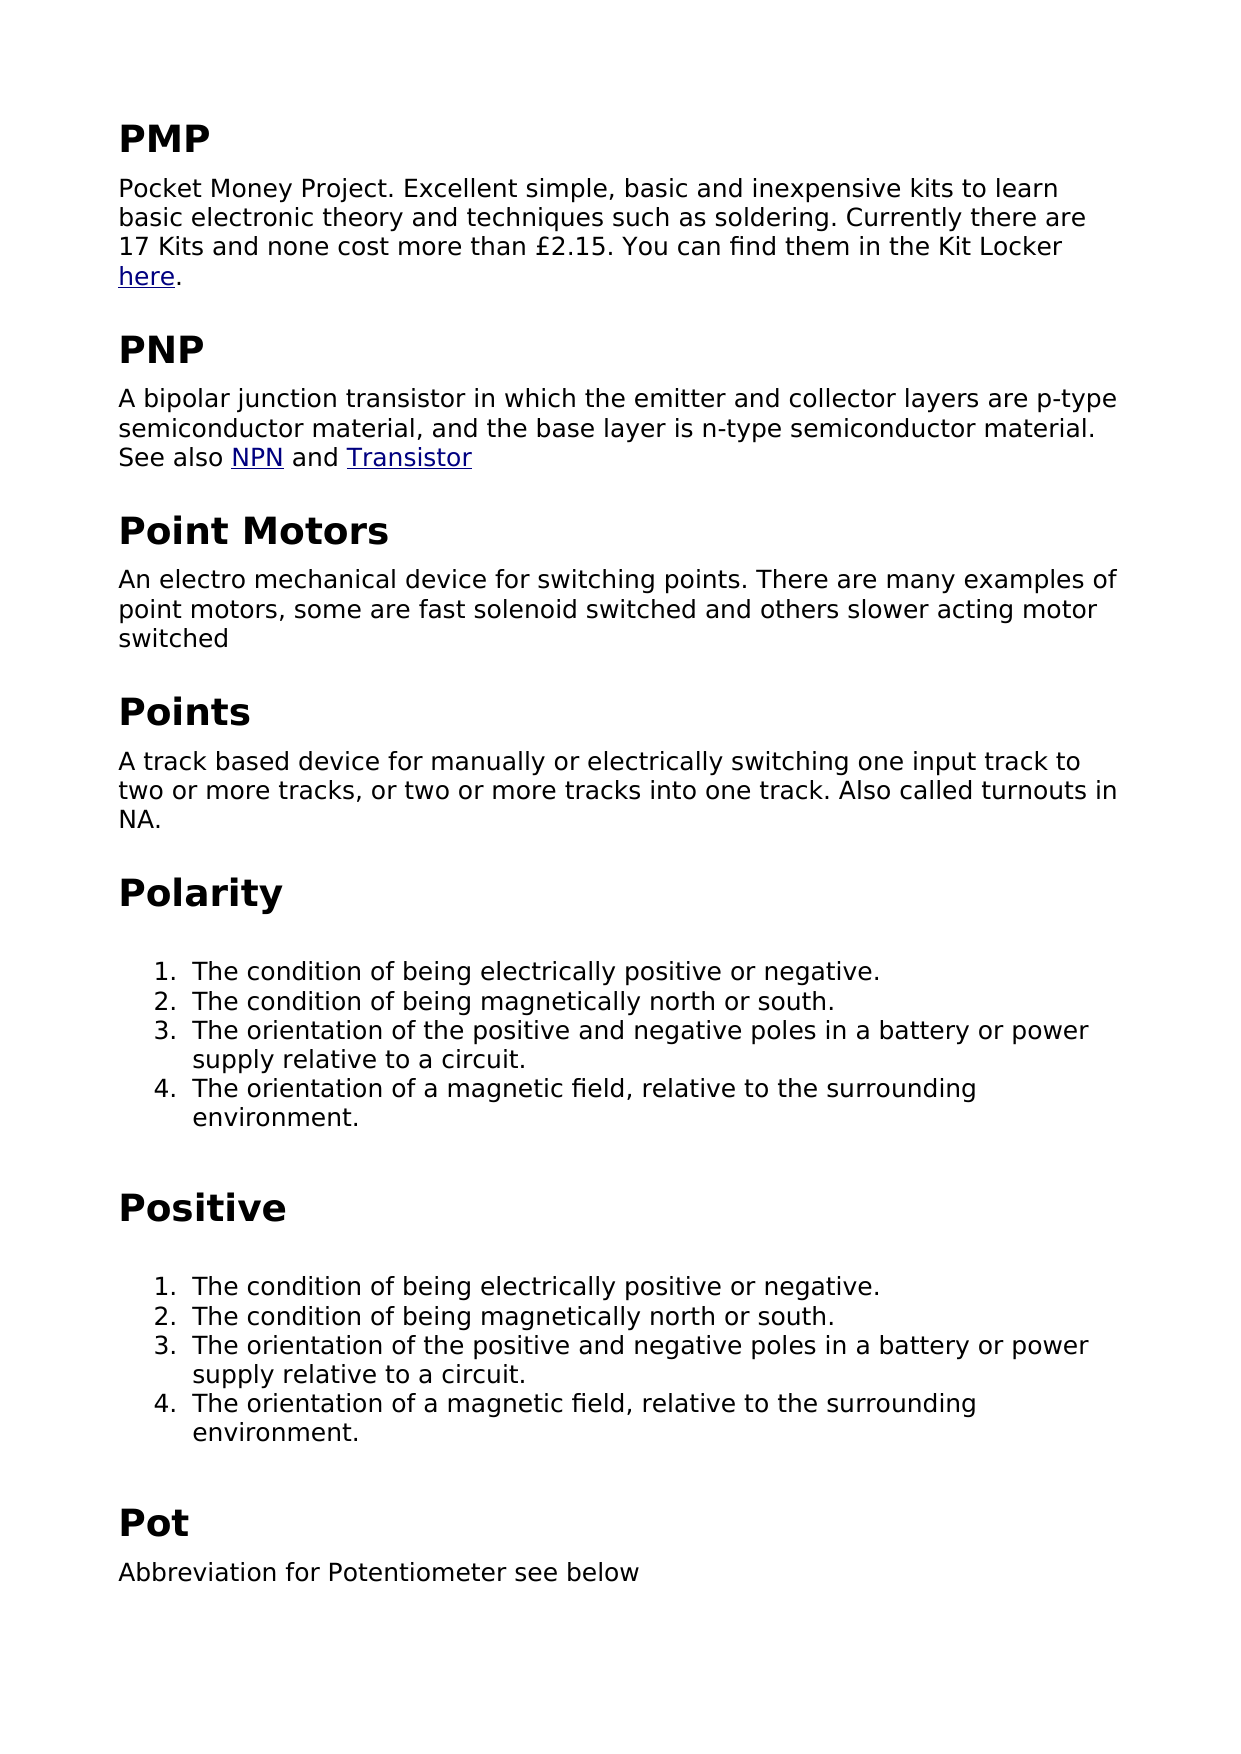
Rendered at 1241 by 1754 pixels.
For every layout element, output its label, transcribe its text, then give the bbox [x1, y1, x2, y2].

subtitle PNP [118, 328, 1122, 372]
subtitle Polarity [118, 872, 1122, 916]
list The orientation of a magnetic field, relative to the surrounding environment. [177, 1389, 1122, 1448]
text Pocket Money Project. Excellent simple, basic and inexpensive kits to learn basic electronic theory and techniques such as soldering. Currently there are 17 Kits and none cost more than £2.15. You can find them in the Kit Locker here. [118, 174, 1122, 291]
list The condition of being magnetically north or south. [177, 1302, 1122, 1331]
list The condition of being electrically positive or negative. [177, 957, 1122, 987]
list The condition of being electrically positive or negative. [177, 1273, 1122, 1302]
list The orientation of the positive and negative poles in a battery or power supply relative to a circuit. [177, 1016, 1122, 1074]
list The condition of being magnetically north or south. [177, 987, 1122, 1016]
text Abbreviation for Potentiometer see below [118, 1558, 1122, 1587]
subtitle Positive [118, 1187, 1122, 1231]
text A bipolar junction transistor in which the emitter and collector layers are p-type semiconductor material, and the base layer is n-type semiconductor material. See also NPN and Transistor [118, 384, 1122, 472]
text A track based device for manually or electrically switching one input track to two or more tracks, or two or more tracks into one track. Also called turnouts in NA. [118, 747, 1122, 834]
list The orientation of the positive and negative poles in a battery or power supply relative to a circuit. [177, 1331, 1122, 1389]
subtitle Points [118, 691, 1122, 734]
subtitle Pot [118, 1502, 1122, 1546]
subtitle Point Motors [118, 509, 1122, 553]
list The orientation of a magnetic field, relative to the surrounding environment. [177, 1074, 1122, 1132]
subtitle PMP [118, 118, 1122, 162]
text An electro mechanical device for switching points. There are many examples of point motors, some are fast solenoid switched and others slower acting motor switched [118, 566, 1122, 653]
